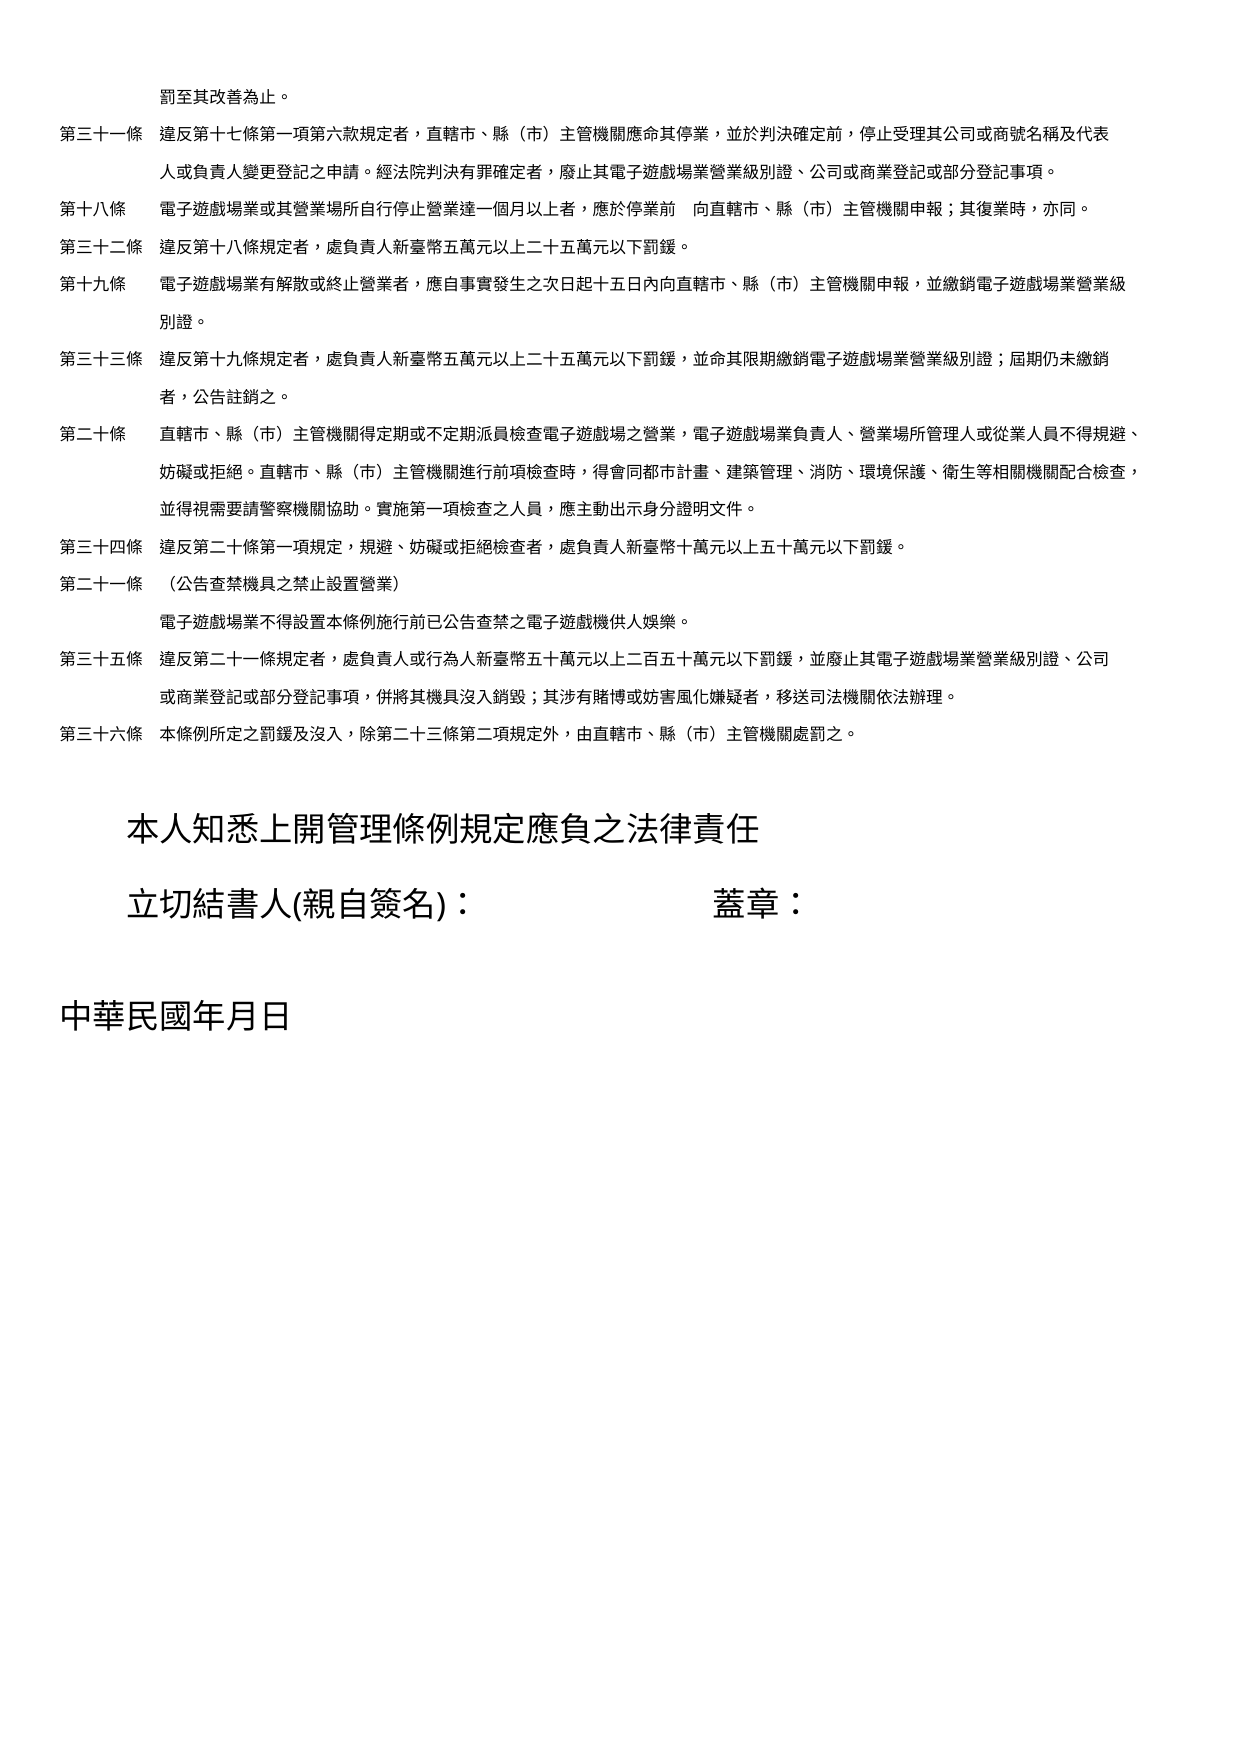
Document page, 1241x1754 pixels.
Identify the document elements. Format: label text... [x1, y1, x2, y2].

text 並得視需要請警察機關協助。實施第一項檢查之人員，應主動出示身分證明文件。 [59, 483, 1181, 521]
text 第二十條 直轄巿、縣（巿）主管機關得定期或不定期派員檢查電子遊戲場之營業，電子遊戲場業負責人、營業場所管理人或從業人員不得規避、 [59, 408, 1181, 446]
text 第三十五條 違反第二十一條規定者，處負責人或行為人新臺幣五十萬元以上二百五十萬元以下罰鍰，並廢止其電子遊戲場業營業級別證、公司 [59, 633, 1181, 671]
text 中華民國年月日 [59, 971, 1181, 1046]
text 第三十三條 違反第十九條規定者，處負責人新臺幣五萬元以上二十五萬元以下罰鍰，並命其限期繳銷電子遊戲場業營業級別證；屆期仍未繳銷 [59, 333, 1181, 371]
text 人或負責人變更登記之申請。經法院判決有罪確定者，廢止其電子遊戲場業營業級別證、公司或商業登記或部分登記事項。 [59, 146, 1181, 183]
text 妨礙或拒絕。直轄巿、縣（巿）主管機關進行前項檢查時，得會同都巿計畫、建築管理、消防、環境保護、衛生等相關機關配合檢查， [59, 446, 1181, 483]
text 者，公告註銷之。 [59, 371, 1181, 408]
text 本人知悉上開管理條例規定應負之法律責任 [59, 783, 1181, 858]
text 第三十六條 本條例所定之罰鍰及沒入，除第二十三條第二項規定外，由直轄巿、縣（巿）主管機關處罰之。 [59, 708, 1181, 746]
text 罰至其改善為止。 [59, 71, 1181, 108]
text 別證。 [59, 296, 1181, 333]
text 立切結書人(親自簽名)： 蓋章： [59, 858, 1181, 933]
text 第三十四條 違反第二十條第一項規定，規避、妨礙或拒絕檢查者，處負責人新臺幣十萬元以上五十萬元以下罰鍰。 [59, 521, 1181, 558]
text 電子遊戲場業不得設置本條例施行前已公告查禁之電子遊戲機供人娛樂。 [59, 596, 1181, 633]
text 或商業登記或部分登記事項，併將其機具沒入銷毀；其涉有賭博或妨害風化嫌疑者，移送司法機關依法辦理。 [59, 671, 1181, 708]
text 第三十一條 違反第十七條第一項第六款規定者，直轄市、縣（市）主管機關應命其停業，並於判決確定前，停止受理其公司或商號名稱及代表 [59, 108, 1181, 146]
text 第三十二條 違反第十八條規定者，處負責人新臺幣五萬元以上二十五萬元以下罰鍰。 [59, 221, 1181, 258]
text 第十八條 電子遊戲場業或其營業場所自行停止營業達一個月以上者，應於停業前 向直轄市、縣（市）主管機關申報；其復業時，亦同。 [59, 183, 1181, 221]
text 第二十一條 （公告查禁機具之禁止設置營業） [59, 558, 1181, 596]
text 第十九條 電子遊戲場業有解散或終止營業者，應自事實發生之次日起十五日內向直轄市、縣（市）主管機關申報，並繳銷電子遊戲場業營業級 [59, 258, 1181, 296]
